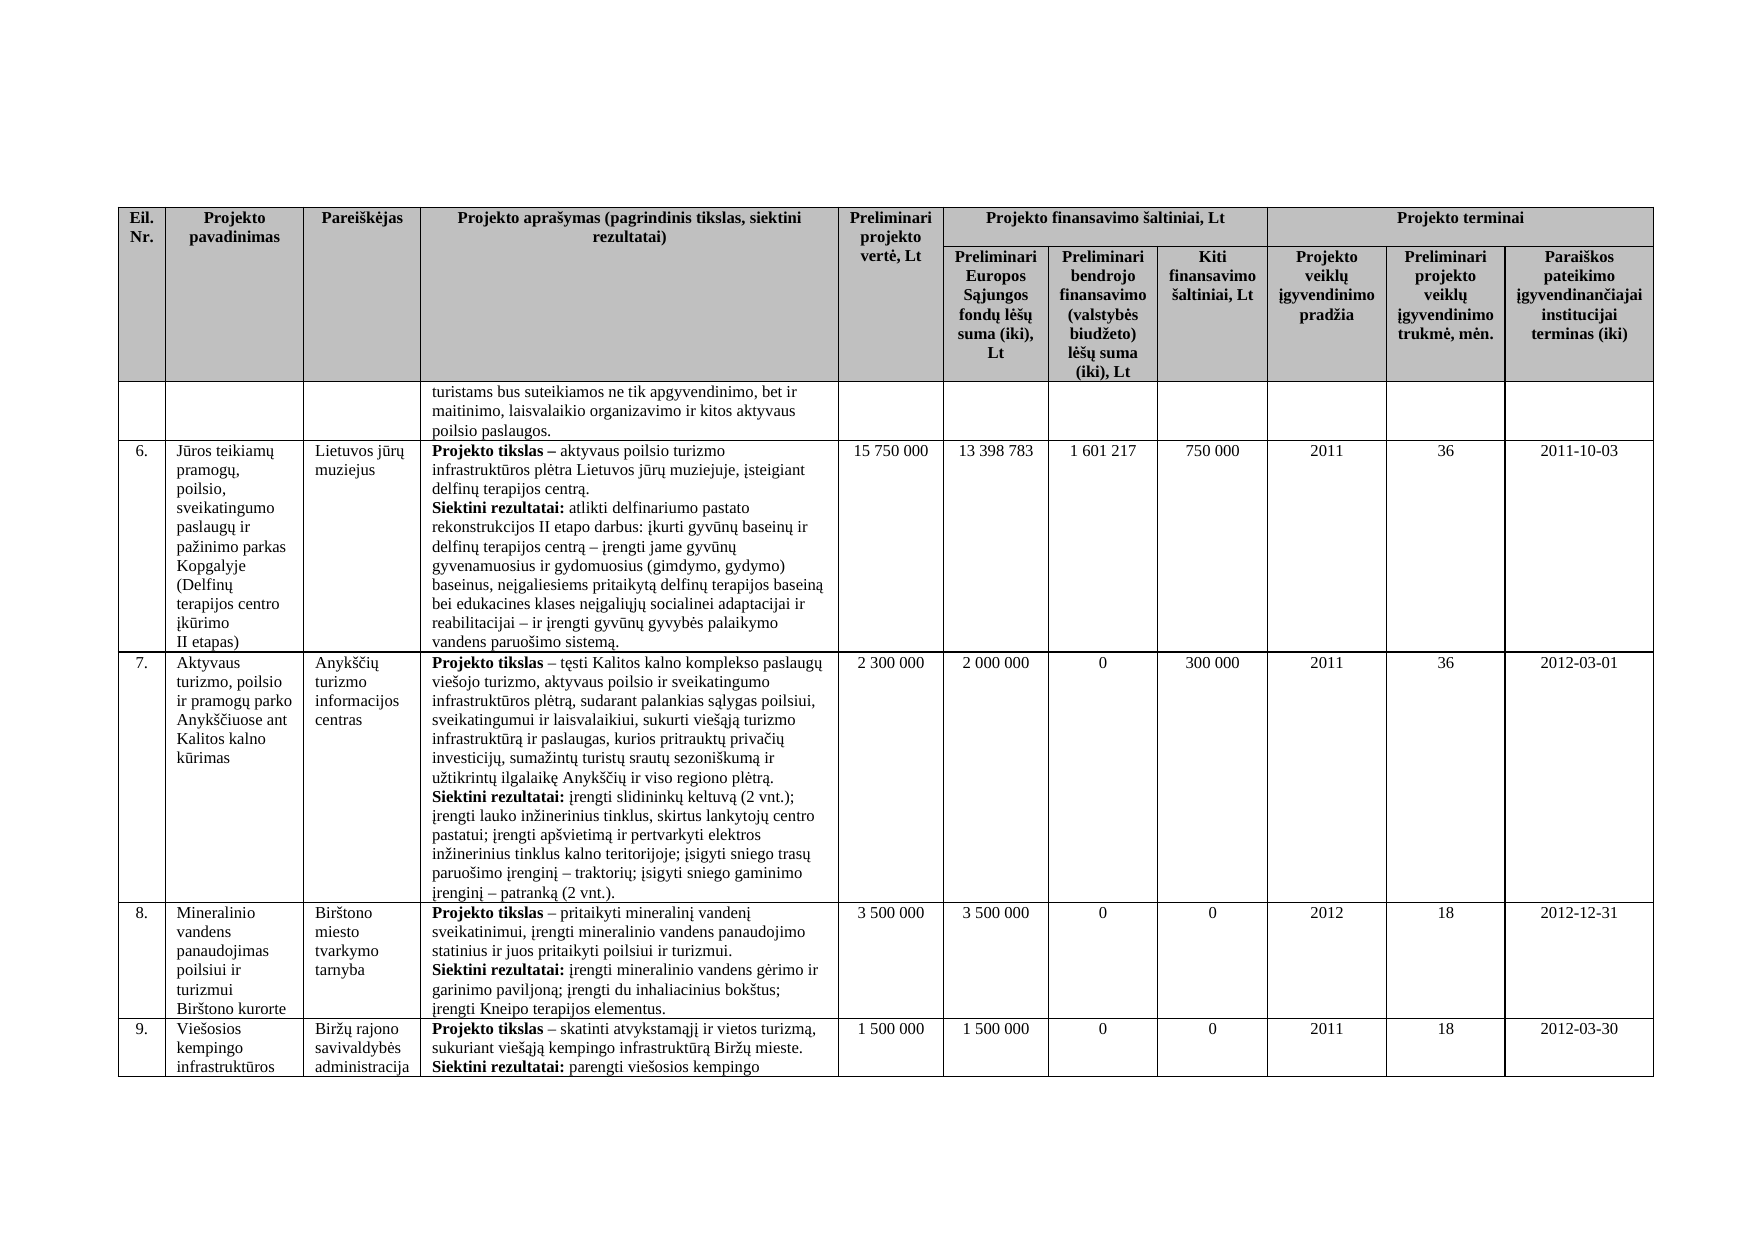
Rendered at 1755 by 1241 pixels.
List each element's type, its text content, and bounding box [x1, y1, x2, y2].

table_cell [304, 382, 420, 439]
table_cell Projekto tikslas – pritaikyti mineralinį vandenį sveikatinimui, įrengti mineralinio vandens panaudojimo statinius ir juos pritaikyti poilsiui ir turizmui. Siektini rezultatai: įrengti mineralinio vandens gėrimo ir garinimo paviljoną; įrengti du inhaliacinius bokštus; įrengti Kneipo terapijos elementus. [421, 903, 838, 1018]
table_cell 0 [1158, 903, 1267, 1018]
table_cell Preliminari projekto veiklų įgyvendinimo trukmė, mėn. [1387, 247, 1504, 381]
table_cell [1387, 382, 1504, 439]
table_cell 0 [1049, 903, 1157, 1018]
table_cell 1 500 000 [839, 1019, 943, 1076]
table_cell Viešosios kempingo infrastruktūros [166, 1019, 303, 1076]
table_cell [119, 382, 165, 439]
table_cell [1506, 382, 1653, 439]
table_header Pareiškėjas [304, 208, 420, 381]
table_cell Anykščių turizmo informacijos centras [304, 653, 420, 902]
table_cell 2 300 000 [839, 653, 943, 902]
table_cell 18 [1387, 1019, 1504, 1076]
table_header Projekto terminai [1268, 208, 1653, 246]
table_cell Projekto veiklų įgyvendinimo pradžia [1268, 247, 1386, 381]
table_cell turistams bus suteikiamos ne tik apgyvendinimo, bet ir maitinimo, laisvalaikio organizavimo ir kitos aktyvaus poilsio paslaugos. [421, 382, 838, 439]
table_header Projekto pavadinimas [166, 208, 303, 381]
table_cell Projekto tikslas – tęsti Kalitos kalno komplekso paslaugų viešojo turizmo, aktyvaus poilsio ir sveikatingumo infrastruktūros plėtrą, sudarant palankias sąlygas poilsiui, sveikatingumui ir laisvalaikiui, sukurti viešąją turizmo infrastruktūrą ir paslaugas, kurios pritrauktų privačių investicijų, sumažintų turistų srautų sezoniškumą ir užtikrintų ilgalaikę Anykščių ir viso regiono plėtrą. Siektini rezultatai: įrengti slidininkų keltuvą (2 vnt.); įrengti lauko inžinerinius tinklus, skirtus lankytojų centro pastatui; įrengti apšvietimą ir pertvarkyti elektros inžinerinius tinklus kalno teritorijoje; įsigyti sniego trasų paruošimo įrenginį – traktorių; įsigyti sniego gaminimo įrenginį – patranką (2 vnt.). [421, 653, 838, 902]
table_cell Preliminari bendrojo finansavimo (valstybės biudžeto) lėšų suma (iki), Lt [1049, 247, 1157, 381]
table_cell Mineralinio vandens panaudojimas poilsiui ir turizmui Birštono kurorte [166, 903, 303, 1018]
table_cell 1 500 000 [944, 1019, 1048, 1076]
table_cell 7. [119, 653, 165, 902]
table_cell Birštono miesto tvarkymo tarnyba [304, 903, 420, 1018]
table_header Projekto finansavimo šaltiniai, Lt [944, 208, 1267, 246]
table_cell 0 [1049, 1019, 1157, 1076]
table_header Projekto aprašymas (pagrindinis tikslas, siektini rezultatai) [421, 208, 838, 381]
table_cell 2012-12-31 [1506, 903, 1653, 1018]
table_cell [944, 382, 1048, 439]
table_cell 2012-03-30 [1506, 1019, 1653, 1076]
table_cell Lietuvos jūrų muziejus [304, 441, 420, 651]
table_cell [166, 382, 303, 439]
table_header Preliminari projekto vertė, Lt [839, 208, 943, 381]
table_cell Kiti finansavimo šaltiniai, Lt [1158, 247, 1267, 381]
table_cell 2 000 000 [944, 653, 1048, 902]
table_cell Preliminari Europos Sąjungos fondų lėšų suma (iki), Lt [944, 247, 1048, 381]
table_cell [1158, 382, 1267, 439]
table_cell 9. [119, 1019, 165, 1076]
table_cell 0 [1158, 1019, 1267, 1076]
table_cell 2012-03-01 [1506, 653, 1653, 902]
table_cell [1268, 382, 1386, 439]
table_cell 6. [119, 441, 165, 651]
table_cell 36 [1387, 653, 1504, 902]
table_cell 750 000 [1158, 441, 1267, 651]
table_cell 2011 [1268, 653, 1386, 902]
table_cell 3 500 000 [839, 903, 943, 1018]
table_cell 18 [1387, 903, 1504, 1018]
table_cell Projekto tikslas – skatinti atvykstamąjį ir vietos turizmą, sukuriant viešąją kempingo infrastruktūrą Biržų mieste. Siektini rezultatai: parengti viešosios kempingo [421, 1019, 838, 1076]
table_cell 15 750 000 [839, 441, 943, 651]
table_cell 300 000 [1158, 653, 1267, 902]
table_cell Projekto tikslas – aktyvaus poilsio turizmo infrastruktūros plėtra Lietuvos jūrų muziejuje, įsteigiant delfinų terapijos centrą. Siektini rezultatai: atlikti delfinariumo pastato rekonstrukcijos II etapo darbus: įkurti gyvūnų baseinų ir delfinų terapijos centrą – įrengti jame gyvūnų gyvenamuosius ir gydomuosius (gimdymo, gydymo) baseinus, neįgaliesiems pritaikytą delfinų terapijos baseiną bei edukacines klases neįgaliųjų socialinei adaptacijai ir reabilitacijai – ir įrengti gyvūnų gyvybės palaikymo vandens paruošimo sistemą. [421, 441, 838, 651]
table_cell Jūros teikiamų pramogų, poilsio, sveikatingumo paslaugų ir pažinimo parkas Kopgalyje (Delfinų terapijos centro įkūrimo II etapas) [166, 441, 303, 651]
table_cell 1 601 217 [1049, 441, 1157, 651]
table_cell 2012 [1268, 903, 1386, 1018]
table_cell Biržų rajono savivaldybės administracija [304, 1019, 420, 1076]
table_cell 13 398 783 [944, 441, 1048, 651]
table_cell 3 500 000 [944, 903, 1048, 1018]
table_cell 2011-10-03 [1506, 441, 1653, 651]
table_cell Aktyvaus turizmo, poilsio ir pramogų parko Anykščiuose ant Kalitos kalno kūrimas [166, 653, 303, 902]
table_cell 8. [119, 903, 165, 1018]
table_cell 0 [1049, 653, 1157, 902]
table_cell [839, 382, 943, 439]
table_cell [1049, 382, 1157, 439]
table_cell 36 [1387, 441, 1504, 651]
table_cell 2011 [1268, 441, 1386, 651]
table_cell Paraiškos pateikimo įgyvendinančiajai institucijai terminas (iki) [1506, 247, 1653, 381]
table_cell 2011 [1268, 1019, 1386, 1076]
table_header Eil. Nr. [119, 208, 165, 381]
